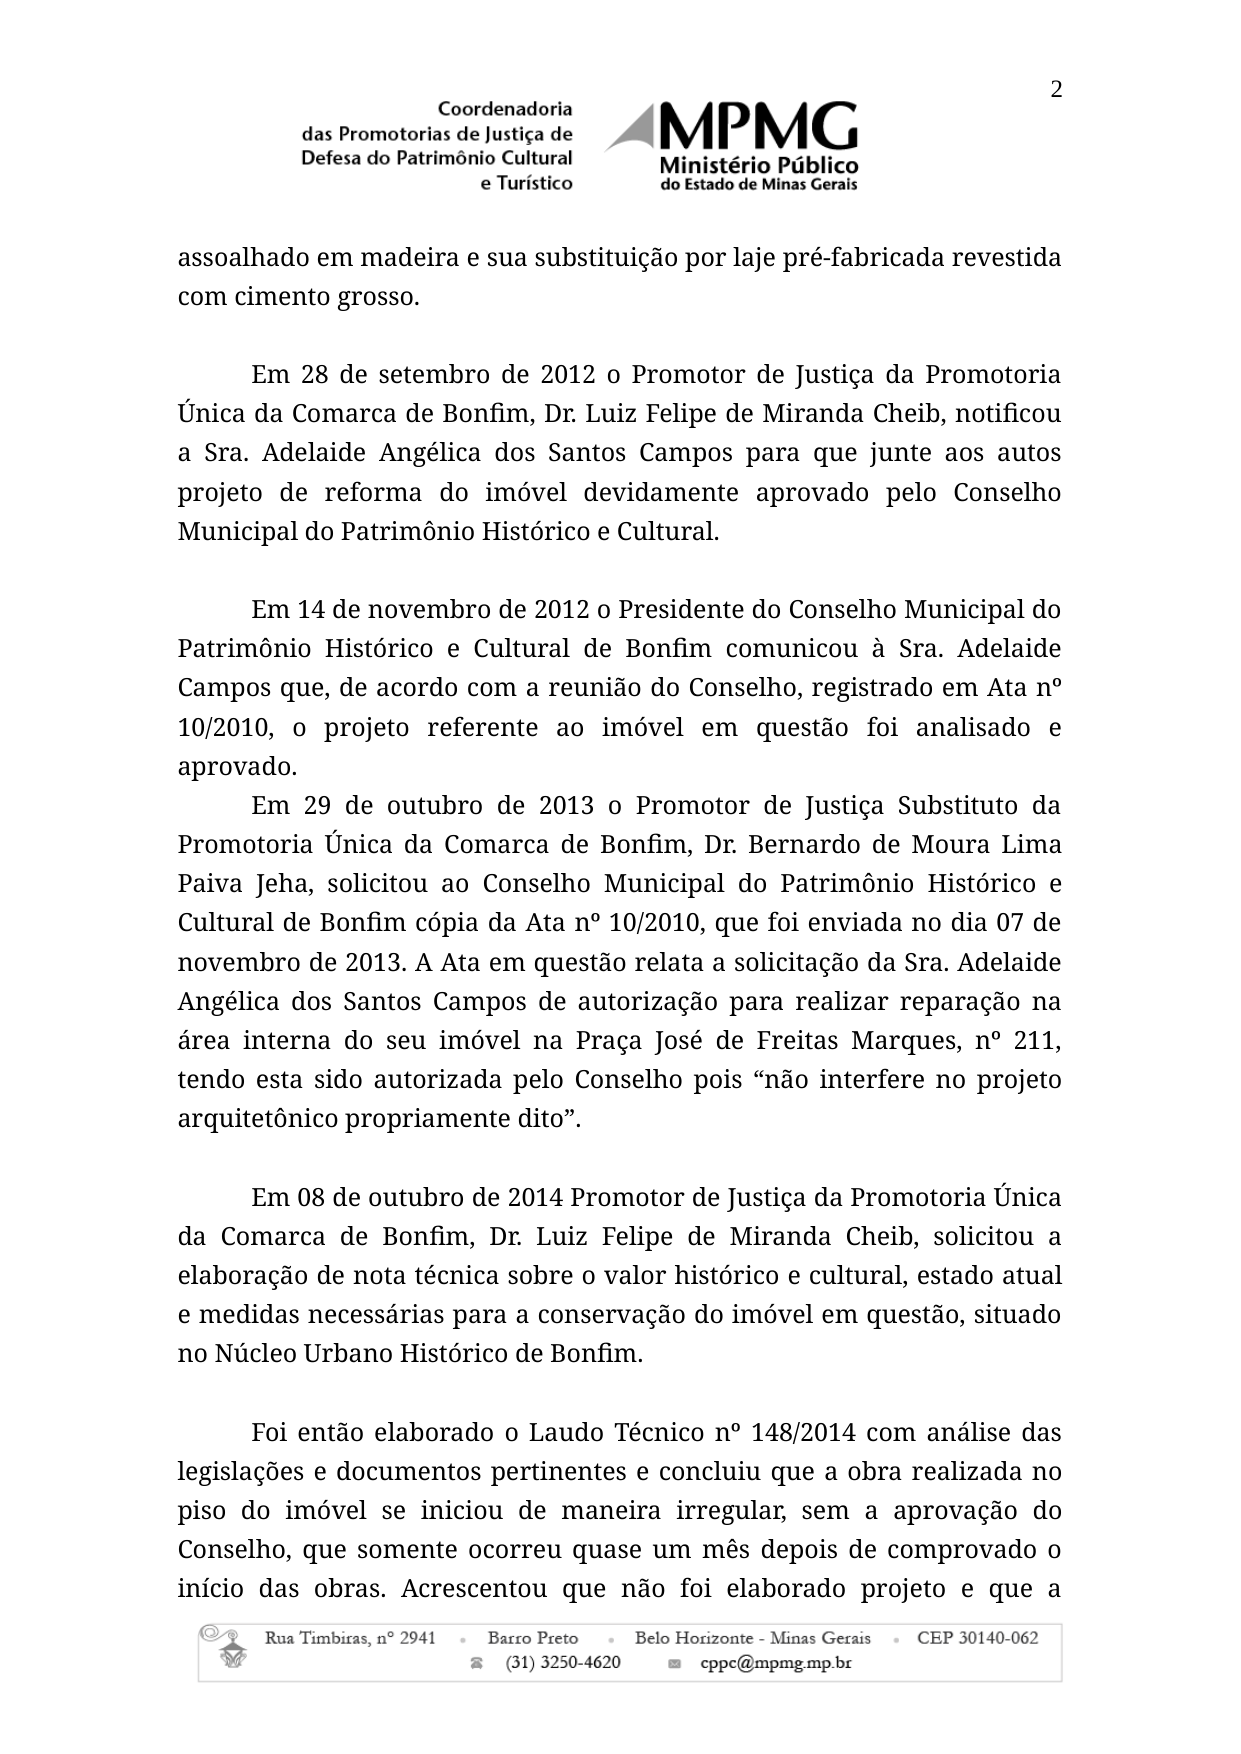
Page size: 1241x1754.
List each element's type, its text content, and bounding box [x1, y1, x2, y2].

text assoalhado em madeira e sua substituição por laje pré-fabricada revestida com cimento grosso. [177, 239, 1063, 312]
text Em 29 de outubro de 2013 o Promotor de Justiça Substituto da Promotoria Única da Comarca de Bonfim, Dr. Bernardo de Moura Lima Paiva Jeha, solicitou ao Conselho Municipal do Patrimônio Histórico e Cultural de Bonfim cópia da Ata nº 10/2010, que foi enviada no dia 07 de novembro de 2013. A Ata em questão relata a solicitação da Sra. Adelaide Angélica dos Santos Campos de autorização para realizar reparação na área interna do seu imóvel na Praça José de Freitas Marques, nº 211, tendo esta sido autorizada pelo Conselho pois “não interfere no projeto arquitetônico propriamente dito”. [177, 787, 1063, 1135]
text Em 14 de novembro de 2012 o Presidente do Conselho Municipal do Patrimônio Histórico e Cultural de Bonfim comunicou à Sra. Adelaide Campos que, de acordo com a reunião do Conselho, registrado em Ata nº 10/2010, o projeto referente ao imóvel em questão foi analisado e aprovado. [177, 592, 1063, 782]
picture [186, 1615, 1073, 1689]
text Em 08 de outubro de 2014 Promotor de Justiça da Promotoria Única da Comarca de Bonfim, Dr. Luiz Felipe de Miranda Cheib, solicitou a elaboração de nota técnica sobre o valor histórico e cultural, estado atual e medidas necessárias para a conservação do imóvel em questão, situado no Núcleo Urbano Histórico de Bonfim. [177, 1179, 1063, 1370]
text Em 28 de setembro de 2012 o Promotor de Justiça da Promotoria Única da Comarca de Bonfim, Dr. Luiz Felipe de Miranda Cheib, notificou a Sra. Adelaide Angélica dos Santos Campos para que junte aos autos projeto de reforma do imóvel devidamente aprovado pelo Conselho Municipal do Patrimônio Histórico e Cultural. [177, 357, 1063, 547]
picture [177, 73, 1053, 207]
text Foi então elaborado o Laudo Técnico nº 148/2014 com análise das legislações e documentos pertinentes e concluiu que a obra realizada no piso do imóvel se iniciou de maneira irregular, sem a aprovação do Conselho, que somente ocorreu quase um mês depois de comprovado o início das obras. Acrescentou que não foi elaborado projeto e que a [177, 1414, 1063, 1605]
